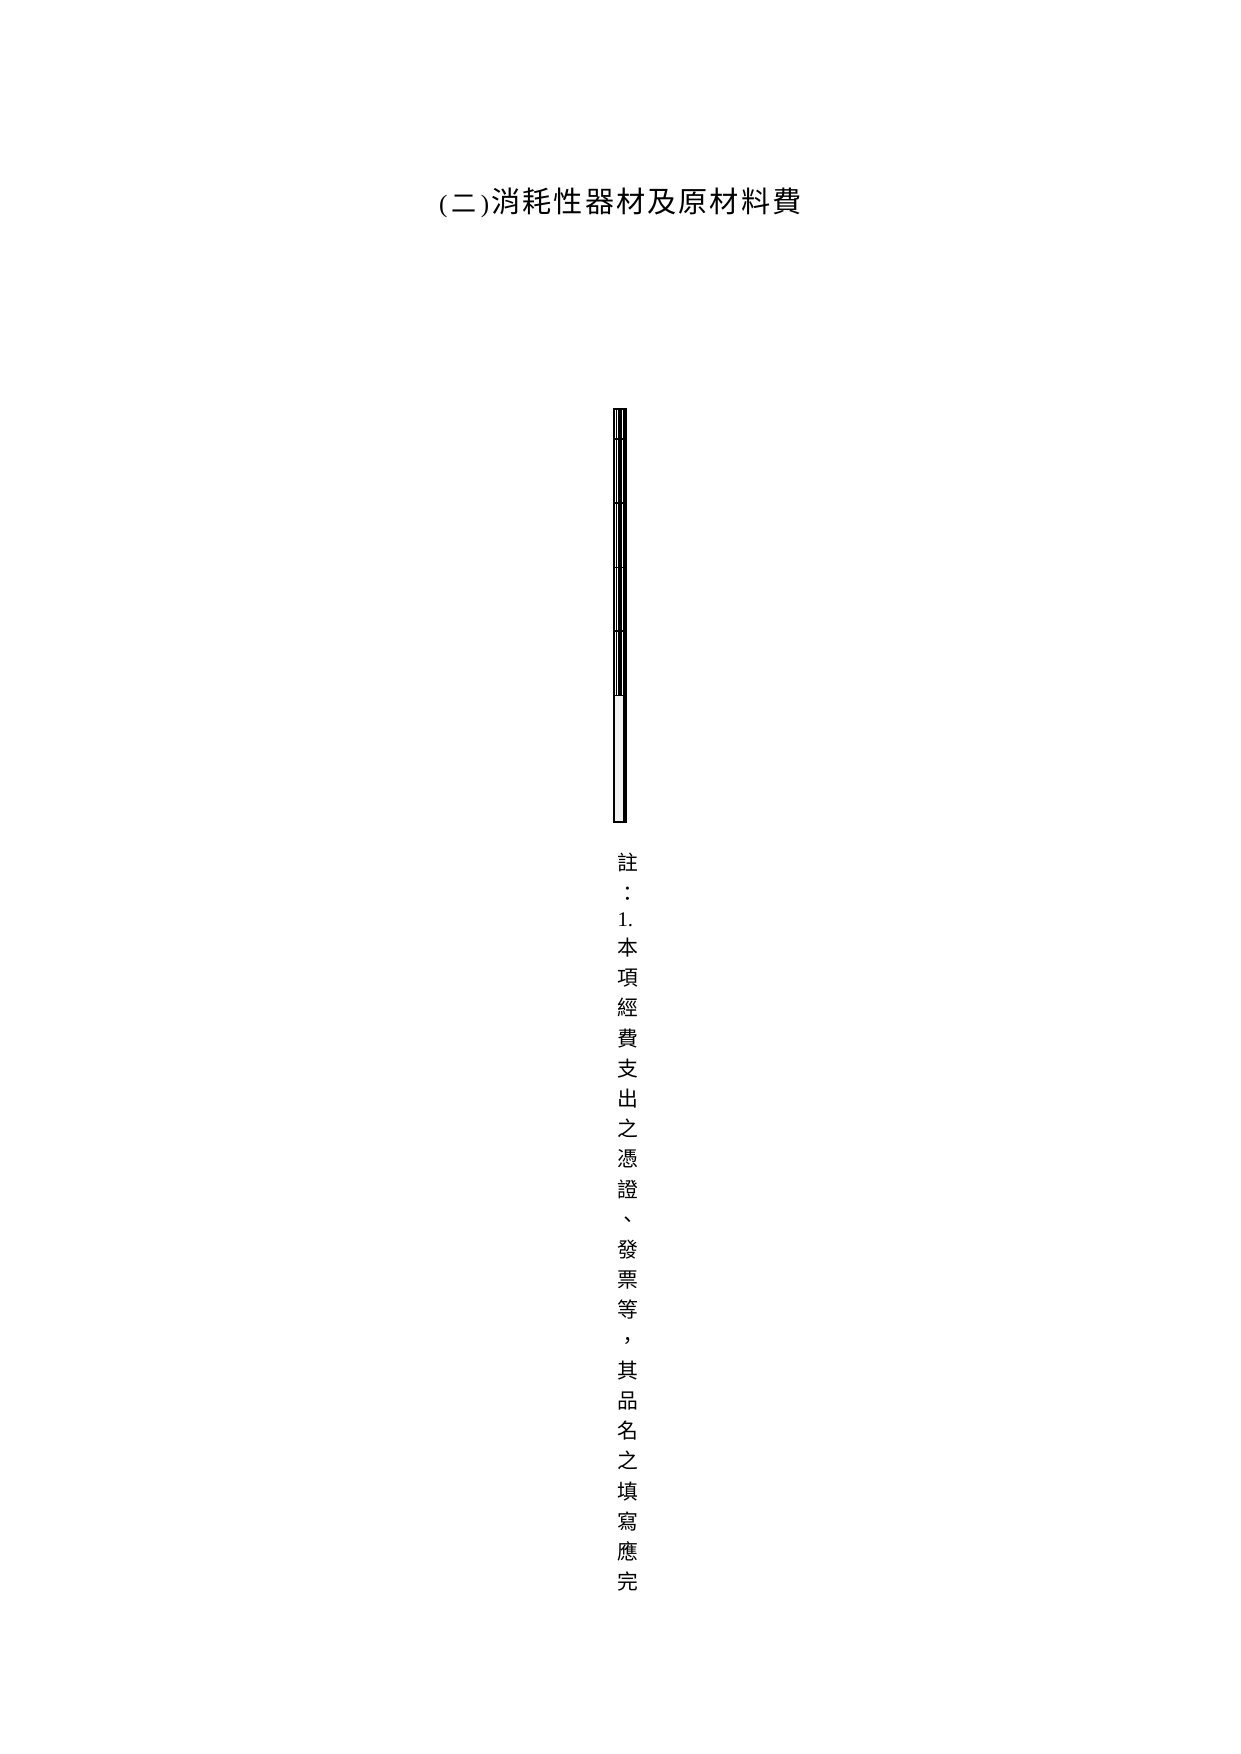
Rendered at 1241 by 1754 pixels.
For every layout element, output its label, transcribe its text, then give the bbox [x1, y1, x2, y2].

table_cell 註：1.本項經費支出之憑證、發票等，其品名之填寫應完整，並與計畫書上所填一致，勿填寫公司代號或簡稱 2.材料費之編列範圍包括研發用途之消耗性器材及原材料費，但不含事務性耗材、模具等。 3.本會計科目以占計畫總經費之 25%為原則，若超過請補充說明。 [614, 823, 626, 1596]
table_cell 合 計 [615, 696, 623, 821]
table_header 金額單位：千元 [614, 283, 626, 408]
text (二)消耗性器材及原材料費 [88, 158, 1125, 221]
